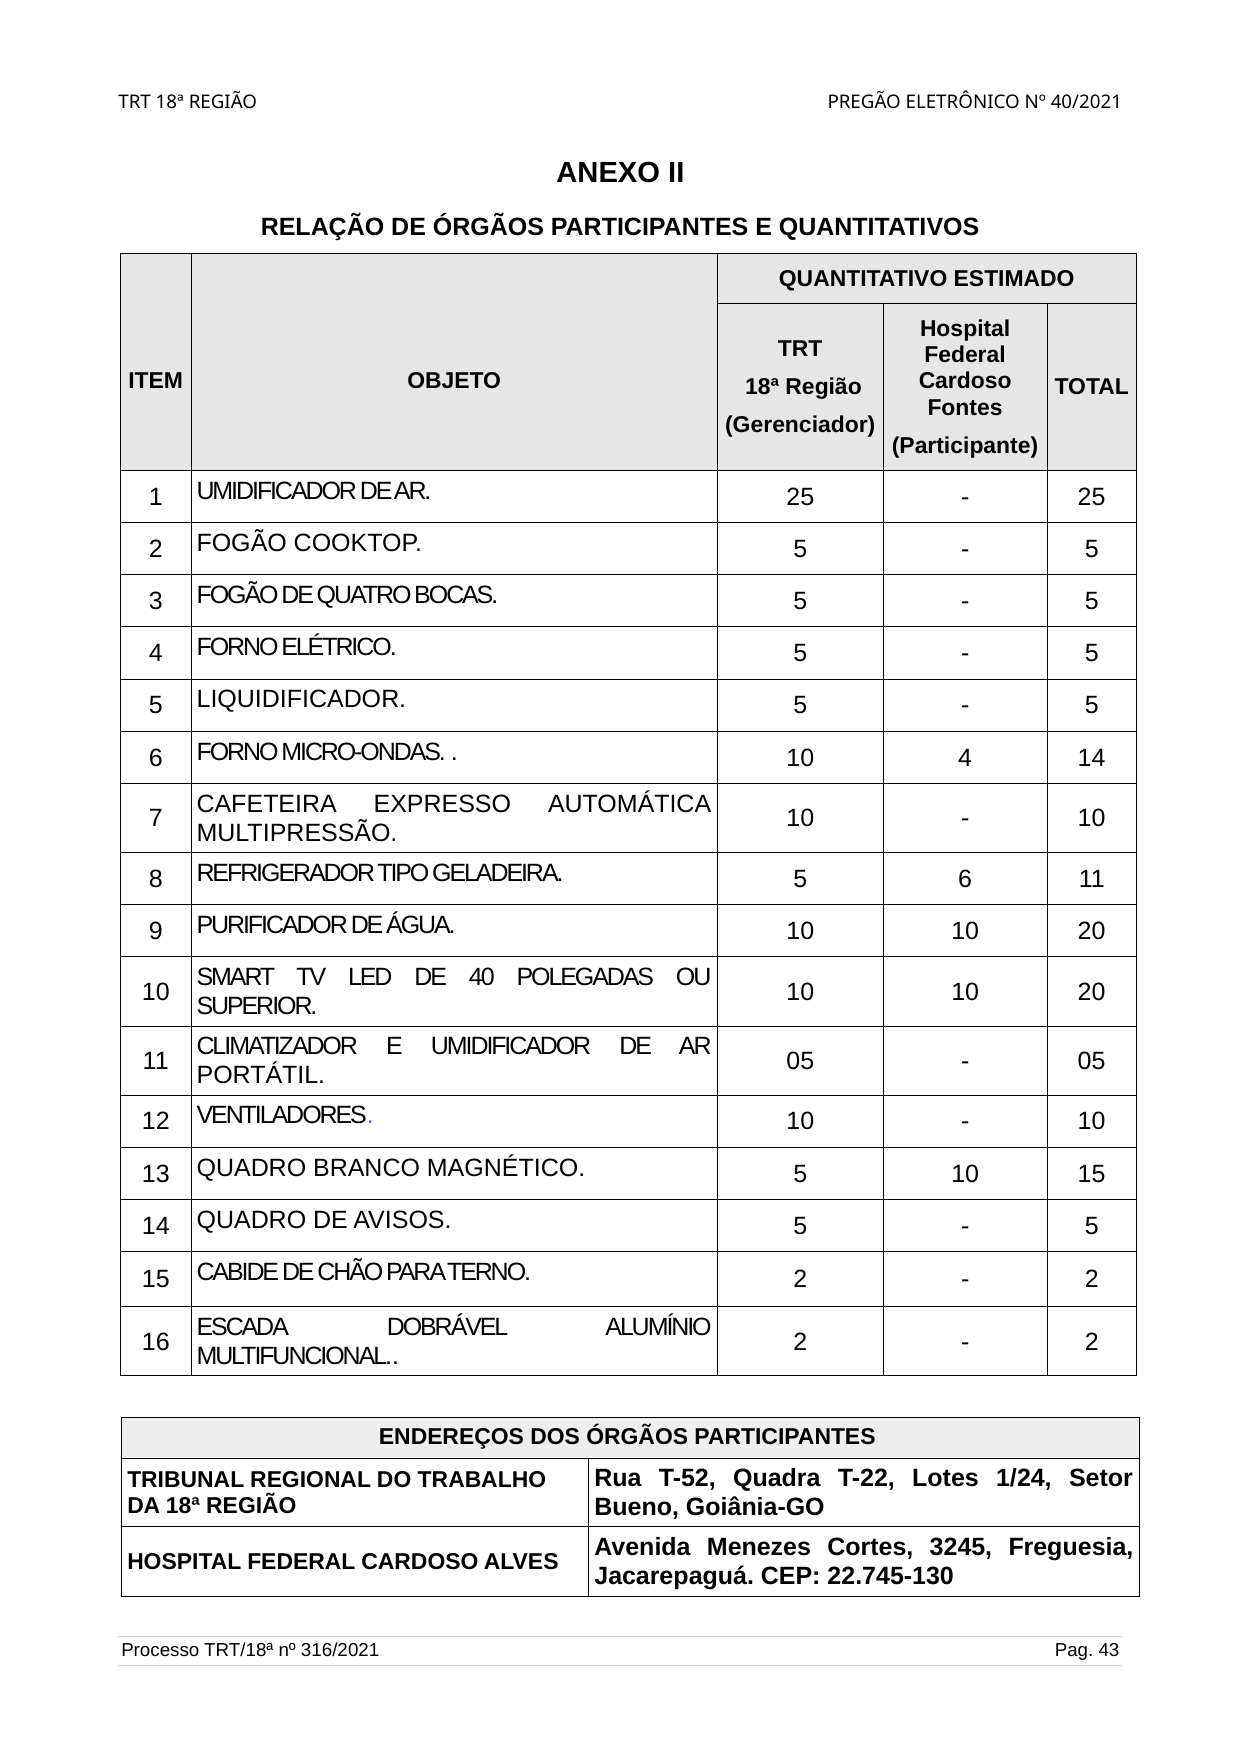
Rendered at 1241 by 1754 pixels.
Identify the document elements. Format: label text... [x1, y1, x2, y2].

table_cell 10 [718, 957, 883, 1026]
table_cell 2 [718, 1252, 883, 1306]
table_cell 12 [121, 1096, 191, 1147]
table_cell 20 [1048, 957, 1136, 1026]
table_cell 2 [718, 1307, 883, 1375]
table_cell Rua T-52, Quadra T-22, Lotes 1/24, Setor Bueno, Goiânia-GO [589, 1459, 1139, 1526]
table_cell SMART TV LED DE 40 POLEGADAS OU SUPERIOR. [192, 957, 717, 1026]
table_cell 5 [1048, 680, 1136, 731]
table_cell 5 [121, 680, 191, 731]
table_cell 5 [1048, 575, 1136, 626]
table_cell 10 [884, 957, 1047, 1026]
table_cell 13 [121, 1148, 191, 1199]
table_header OBJETO [192, 254, 717, 470]
table_cell 6 [884, 853, 1047, 904]
table_header ENDEREÇOS DOS ÓRGÃOS PARTICIPANTES [122, 1418, 1139, 1457]
table_cell PURIFICADOR DE ÁGUA. [192, 905, 717, 956]
table_cell FORNO ELÉTRICO. [192, 627, 717, 679]
table_cell 5 [718, 680, 883, 731]
table_cell CAFETEIRA EXPRESSO AUTOMÁTICA MULTIPRESSÃO. [192, 784, 717, 852]
table_cell 5 [718, 1148, 883, 1199]
table_cell - [884, 1096, 1047, 1147]
table_cell - [884, 784, 1047, 852]
table_cell 5 [718, 853, 883, 904]
table_cell VENTILADORES. [192, 1096, 717, 1147]
table_cell QUADRO BRANCO MAGNÉTICO. [192, 1148, 717, 1199]
table_cell 10 [718, 784, 883, 852]
table_cell 5 [718, 1200, 883, 1251]
table_cell 15 [1048, 1148, 1136, 1199]
table_cell TOTAL [1048, 304, 1136, 470]
table_cell 5 [1048, 1200, 1136, 1251]
table_cell 2 [121, 523, 191, 574]
table_cell 10 [121, 957, 191, 1026]
table_cell 6 [121, 732, 191, 783]
table_header UMIDIFICADOR DE AR. [192, 471, 717, 522]
table_cell 9 [121, 905, 191, 956]
table_cell 10 [1048, 1096, 1136, 1147]
table_cell - [884, 523, 1047, 574]
table_cell - [884, 627, 1047, 679]
table_cell CABIDE DE CHÃO PARA TERNO. [192, 1252, 717, 1306]
table_cell ESCADA DOBRÁVEL ALUMÍNIO MULTIFUNCIONAL.. [192, 1307, 717, 1375]
table_cell - [884, 575, 1047, 626]
table_cell TRT 18ª Região (Gerenciador) [718, 304, 883, 470]
table_cell 10 [718, 905, 883, 956]
table_cell 2 [1048, 1307, 1136, 1375]
table_cell 7 [121, 784, 191, 852]
table_cell 5 [1048, 523, 1136, 574]
table_cell 5 [718, 627, 883, 679]
table_cell 3 [121, 575, 191, 626]
table_cell 10 [718, 732, 883, 783]
table_cell 20 [1048, 905, 1136, 956]
table_cell 05 [718, 1027, 883, 1094]
table_cell 16 [121, 1307, 191, 1375]
table_header QUANTITATIVO ESTIMADO [718, 254, 1136, 303]
table_header - [884, 471, 1047, 522]
text ANEXO II [118, 155, 1122, 189]
table_cell FOGÃO DE QUATRO BOCAS. [192, 575, 717, 626]
table_cell 05 [1048, 1027, 1136, 1094]
table_header 1 [121, 471, 191, 522]
table_cell 15 [121, 1252, 191, 1306]
table_cell 5 [1048, 627, 1136, 679]
text RELAÇÃO DE ÓRGÃOS PARTICIPANTES E QUANTITATIVOS [118, 212, 1122, 241]
table_cell 2 [1048, 1252, 1136, 1306]
table_cell 11 [1048, 853, 1136, 904]
table_header ITEM [121, 254, 191, 470]
table_cell LIQUIDIFICADOR. [192, 680, 717, 731]
table_cell - [884, 680, 1047, 731]
table_header 25 [718, 471, 883, 522]
table_cell CLIMATIZADOR E UMIDIFICADOR DE AR PORTÁTIL. [192, 1027, 717, 1094]
table_cell HOSPITAL FEDERAL CARDOSO ALVES [122, 1527, 588, 1596]
table_cell - [884, 1027, 1047, 1094]
table_cell REFRIGERADOR TIPO GELADEIRA. [192, 853, 717, 904]
table_cell 4 [884, 732, 1047, 783]
table_cell - [884, 1307, 1047, 1375]
table_cell 5 [718, 523, 883, 574]
table_cell 8 [121, 853, 191, 904]
table_cell Avenida Menezes Cortes, 3245, Freguesia, Jacarepaguá. CEP: 22.745-130 [589, 1527, 1139, 1596]
table_cell 10 [884, 905, 1047, 956]
table_cell 14 [1048, 732, 1136, 783]
table_cell 10 [1048, 784, 1136, 852]
table_cell TRIBUNAL REGIONAL DO TRABALHO DA 18ª REGIÃO [122, 1459, 588, 1526]
table_cell 14 [121, 1200, 191, 1251]
table_header 25 [1048, 471, 1136, 522]
table_cell 11 [121, 1027, 191, 1094]
table_cell 5 [718, 575, 883, 626]
table_cell - [884, 1252, 1047, 1306]
table_cell 10 [884, 1148, 1047, 1199]
table_cell - [884, 1200, 1047, 1251]
table_cell 4 [121, 627, 191, 679]
table_cell FORNO MICRO-ONDAS. . [192, 732, 717, 783]
table_cell QUADRO DE AVISOS. [192, 1200, 717, 1251]
table_cell Hospital Federal Cardoso Fontes (Participante) [884, 304, 1047, 470]
table_cell 10 [718, 1096, 883, 1147]
table_cell FOGÃO COOKTOP. [192, 523, 717, 574]
